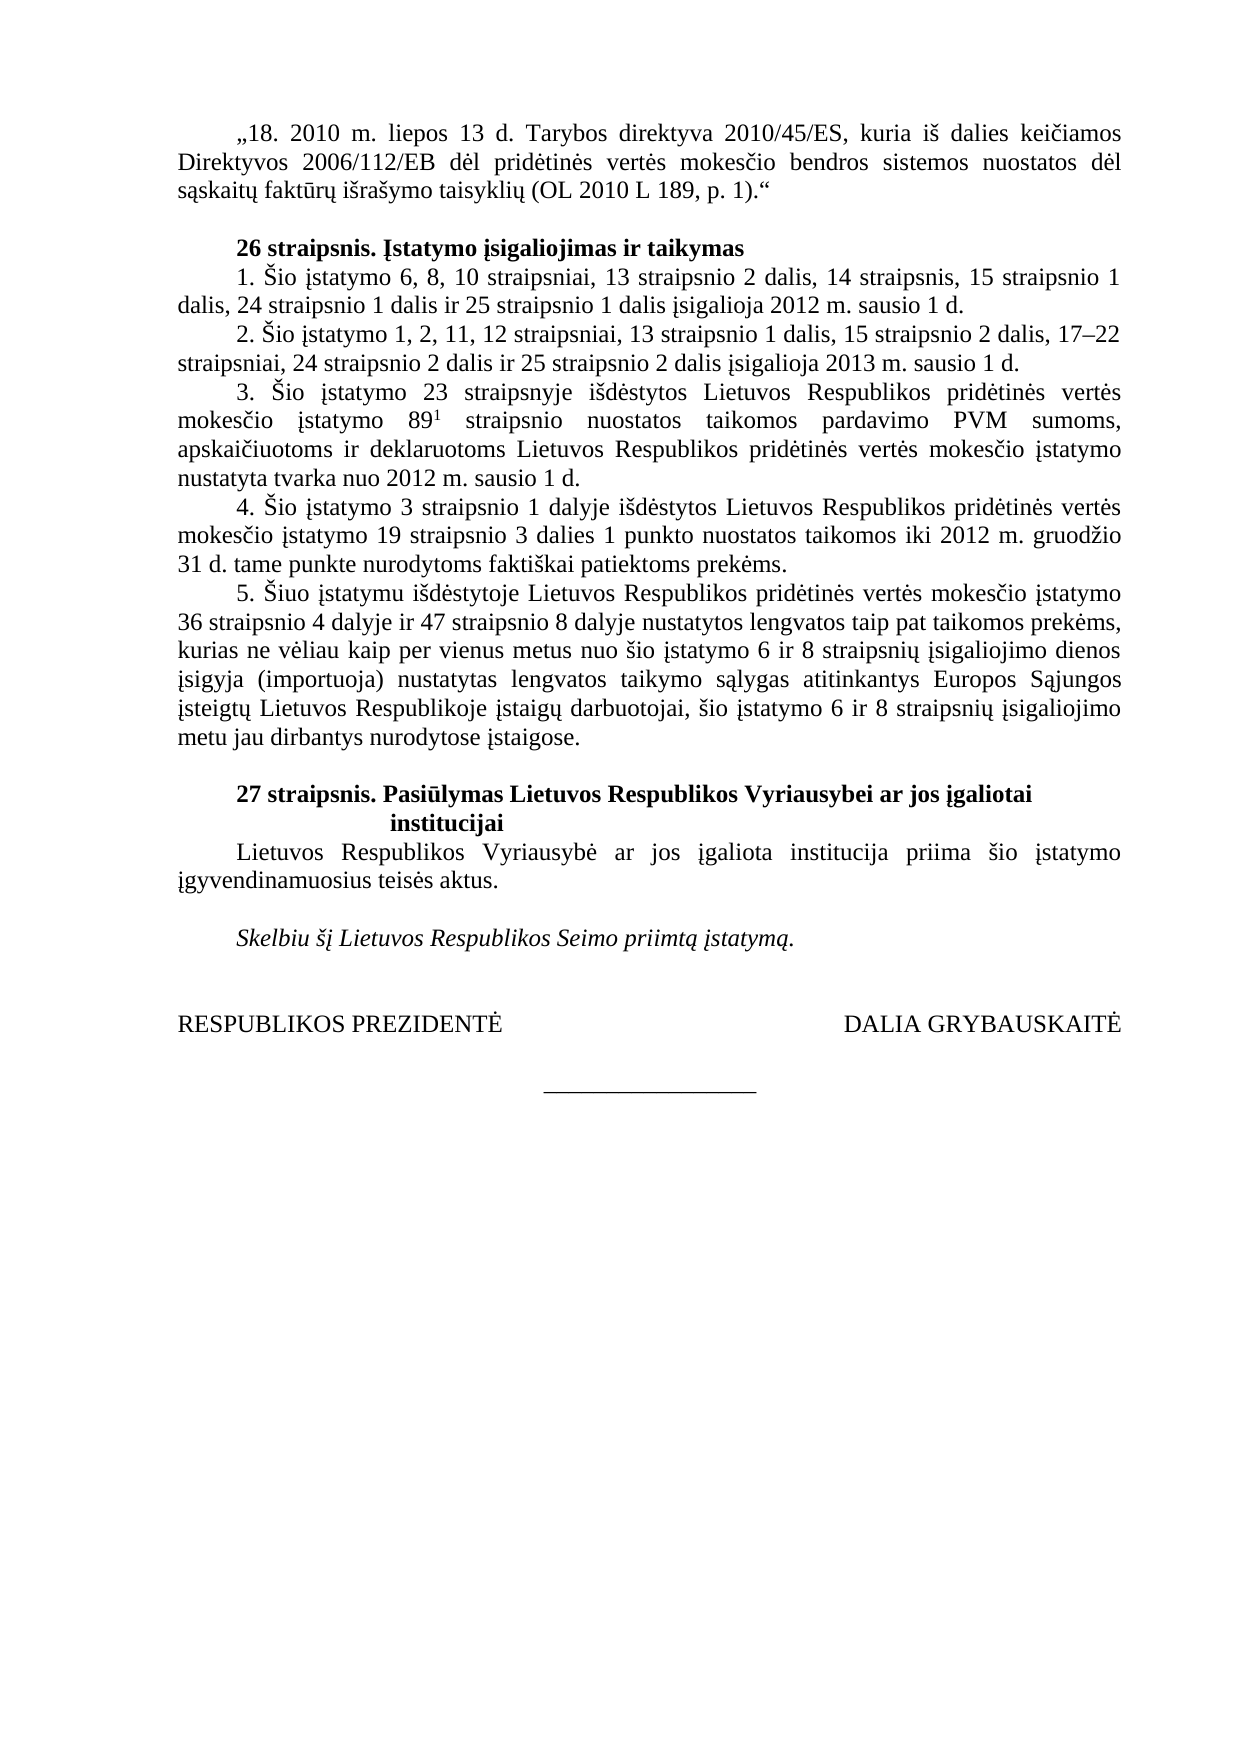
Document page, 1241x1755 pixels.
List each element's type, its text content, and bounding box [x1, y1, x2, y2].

text 3. Šio įstatymo 23 straipsnyje išdėstytos Lietuvos Respublikos pridėtinės vertės mokesčio įstatymo 891 straipsnio nuostatos taikomos pardavimo PVM sumoms, apskaičiuotoms ir deklaruotoms Lietuvos Respublikos pridėtinės vertės mokesčio įstatymo nustatyta tvarka nuo 2012 m. sausio 1 d. [177, 377, 1122, 492]
text _________________ [177, 1067, 1122, 1096]
text RESPUBLIKOS PREZIDENTĖ DALIA GRYBAUSKAITĖ [177, 1009, 1122, 1038]
text 5. Šiuo įstatymu išdėstytoje Lietuvos Respublikos pridėtinės vertės mokesčio įstatymo 36 straipsnio 4 dalyje ir 47 straipsnio 8 dalyje nustatytos lengvatos taip pat taikomos prekėms, kurias ne vėliau kaip per vienus metus nuo šio įstatymo 6 ir 8 straipsnių įsigaliojimo dienos įsigyja (importuoja) nustatytas lengvatos taikymo sąlygas atitinkantys Europos Sąjungos įsteigtų Lietuvos Respublikoje įstaigų darbuotojai, šio įstatymo 6 ir 8 straipsnių įsigaliojimo metu jau dirbantys nurodytose įstaigose. [177, 578, 1122, 751]
text Skelbiu šį Lietuvos Respublikos Seimo priimtą įstatymą. [177, 923, 1122, 952]
text 4. Šio įstatymo 3 straipsnio 1 dalyje išdėstytos Lietuvos Respublikos pridėtinės vertės mokesčio įstatymo 19 straipsnio 3 dalies 1 punkto nuostatos taikomos iki 2012 m. gruodžio 31 d. tame punkte nurodytoms faktiškai patiektoms prekėms. [177, 492, 1122, 578]
text „18. 2010 m. liepos 13 d. Tarybos direktyva 2010/45/ES, kuria iš dalies keičiamos Direktyvos 2006/112/EB dėl pridėtinės vertės mokesčio bendros sistemos nuostatos dėl sąskaitų faktūrų išrašymo taisyklių (OL 2010 L 189, p. 1).“ [177, 118, 1122, 204]
text 26 straipsnis. Įstatymo įsigaliojimas ir taikymas [177, 233, 1122, 262]
text 1. Šio įstatymo 6, 8, 10 straipsniai, 13 straipsnio 2 dalis, 14 straipsnis, 15 straipsnio 1 dalis, 24 straipsnio 1 dalis ir 25 straipsnio 1 dalis įsigalioja 2012 m. sausio 1 d. [177, 262, 1122, 319]
text Lietuvos Respublikos Vyriausybė ar jos įgaliota institucija priima šio įstatymo įgyvendinamuosius teisės aktus. [177, 837, 1122, 894]
text 2. Šio įstatymo 1, 2, 11, 12 straipsniai, 13 straipsnio 1 dalis, 15 straipsnio 2 dalis, 17–22 straipsniai, 24 straipsnio 2 dalis ir 25 straipsnio 2 dalis įsigalioja 2013 m. sausio 1 d. [177, 319, 1122, 377]
text 27 straipsnis. Pasiūlymas Lietuvos Respublikos Vyriausybei ar jos įgaliotai institucijai [236, 779, 1122, 837]
